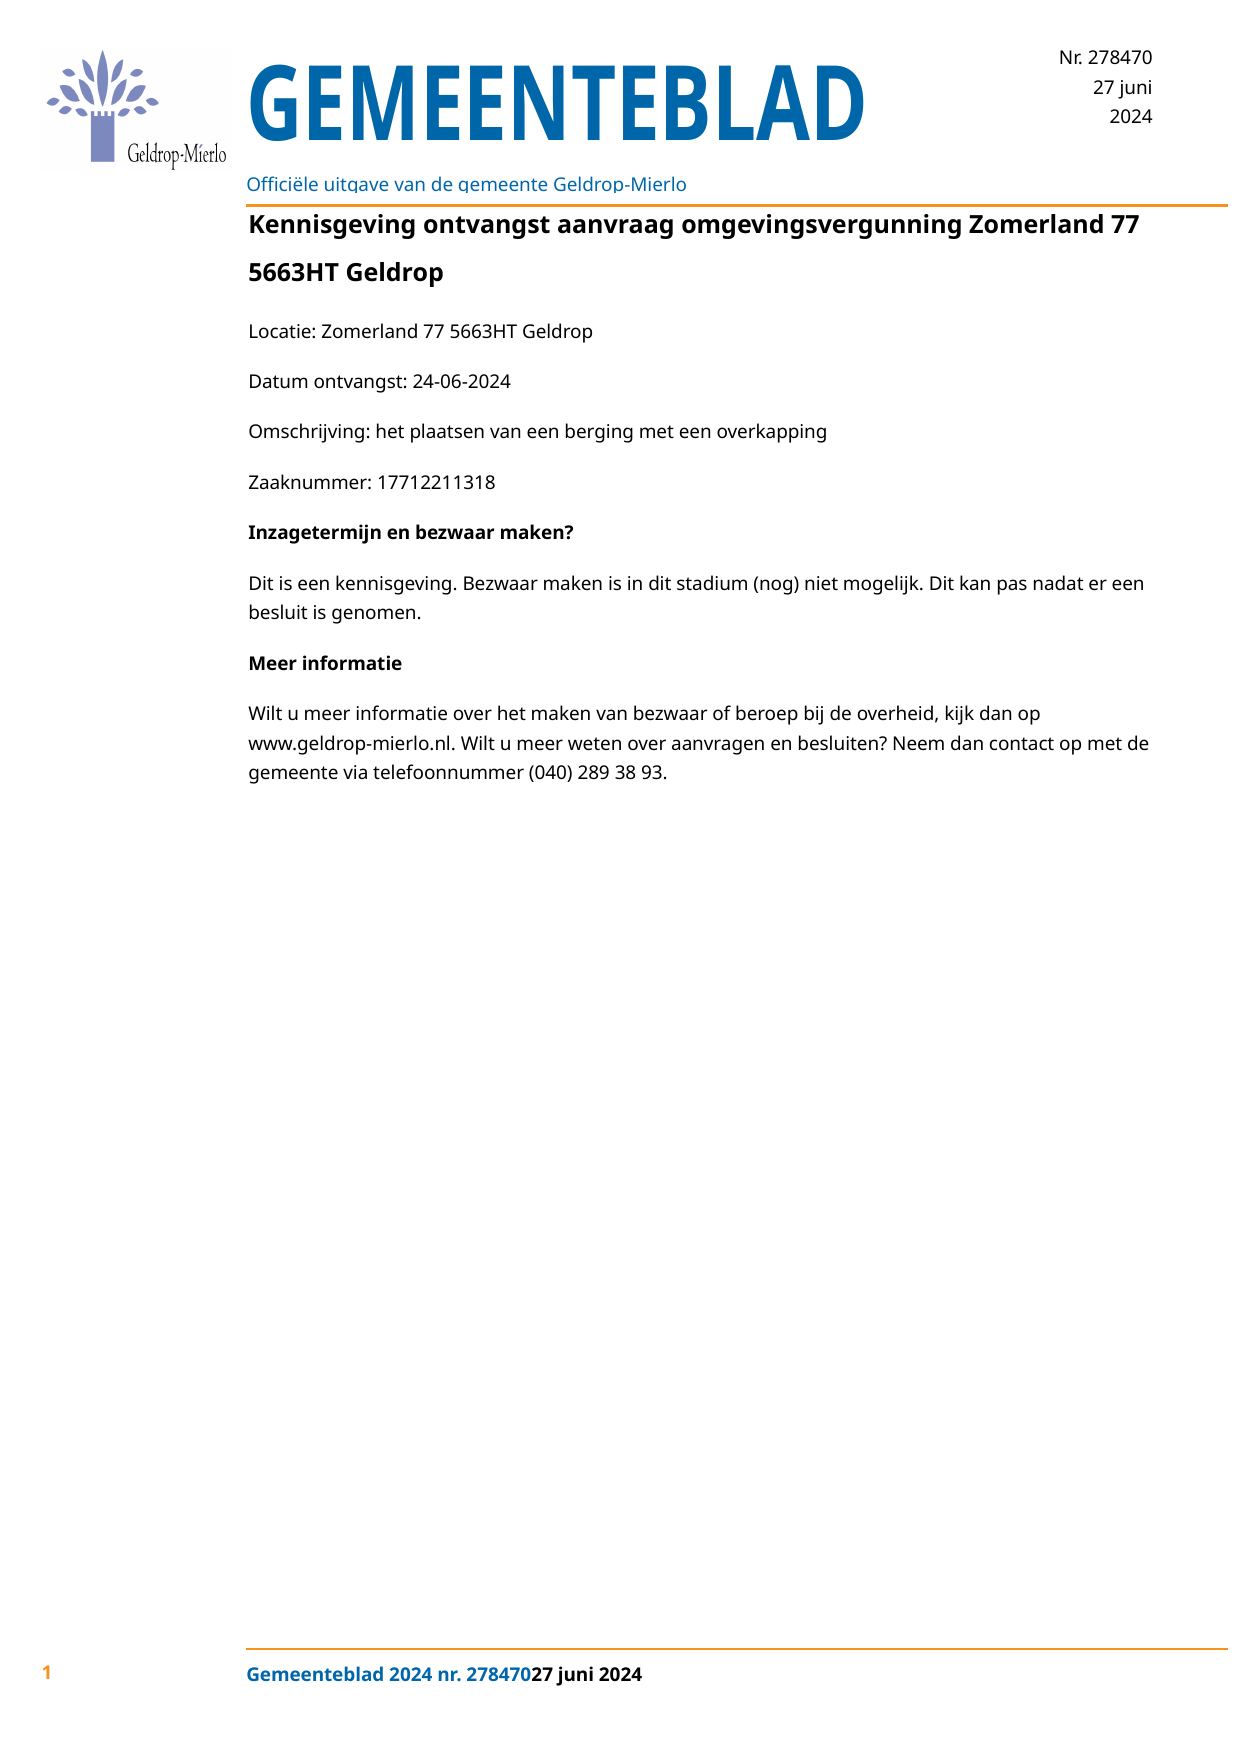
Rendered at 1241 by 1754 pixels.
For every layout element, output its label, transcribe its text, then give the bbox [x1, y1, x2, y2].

text Locatie: Zomerland 77 5663HT Geldrop [248, 318, 1152, 344]
text Meer informatie [248, 650, 1152, 676]
picture [41, 47, 231, 172]
text Zaaknummer: 17712211318 [248, 469, 1152, 495]
text Kennisgeving ontvangst aanvraag omgevingsvergunning Zomerland 77 5663HT Geldrop [248, 207, 1152, 288]
text Omschrijving: het plaatsen van een berging met een overkapping [248, 419, 1152, 444]
text Inzagetermijn en bezwaar maken? [248, 519, 1152, 545]
text Datum ontvangst: 24-06-2024 [248, 368, 1152, 394]
text Dit is een kennisgeving. Bezwaar maken is in dit stadium (nog) niet mogelijk. Dit kan pas nadat er een besluit is genomen. [248, 570, 1152, 625]
text Wilt u meer informatie over het maken van bezwaar of beroep bij de overheid, kijk dan op www.geldrop-mierlo.nl. Wilt u meer weten over aanvragen en besluiten? Neem dan contact op met de gemeente via telefoonnummer (040) 289 38 93. [248, 700, 1152, 785]
